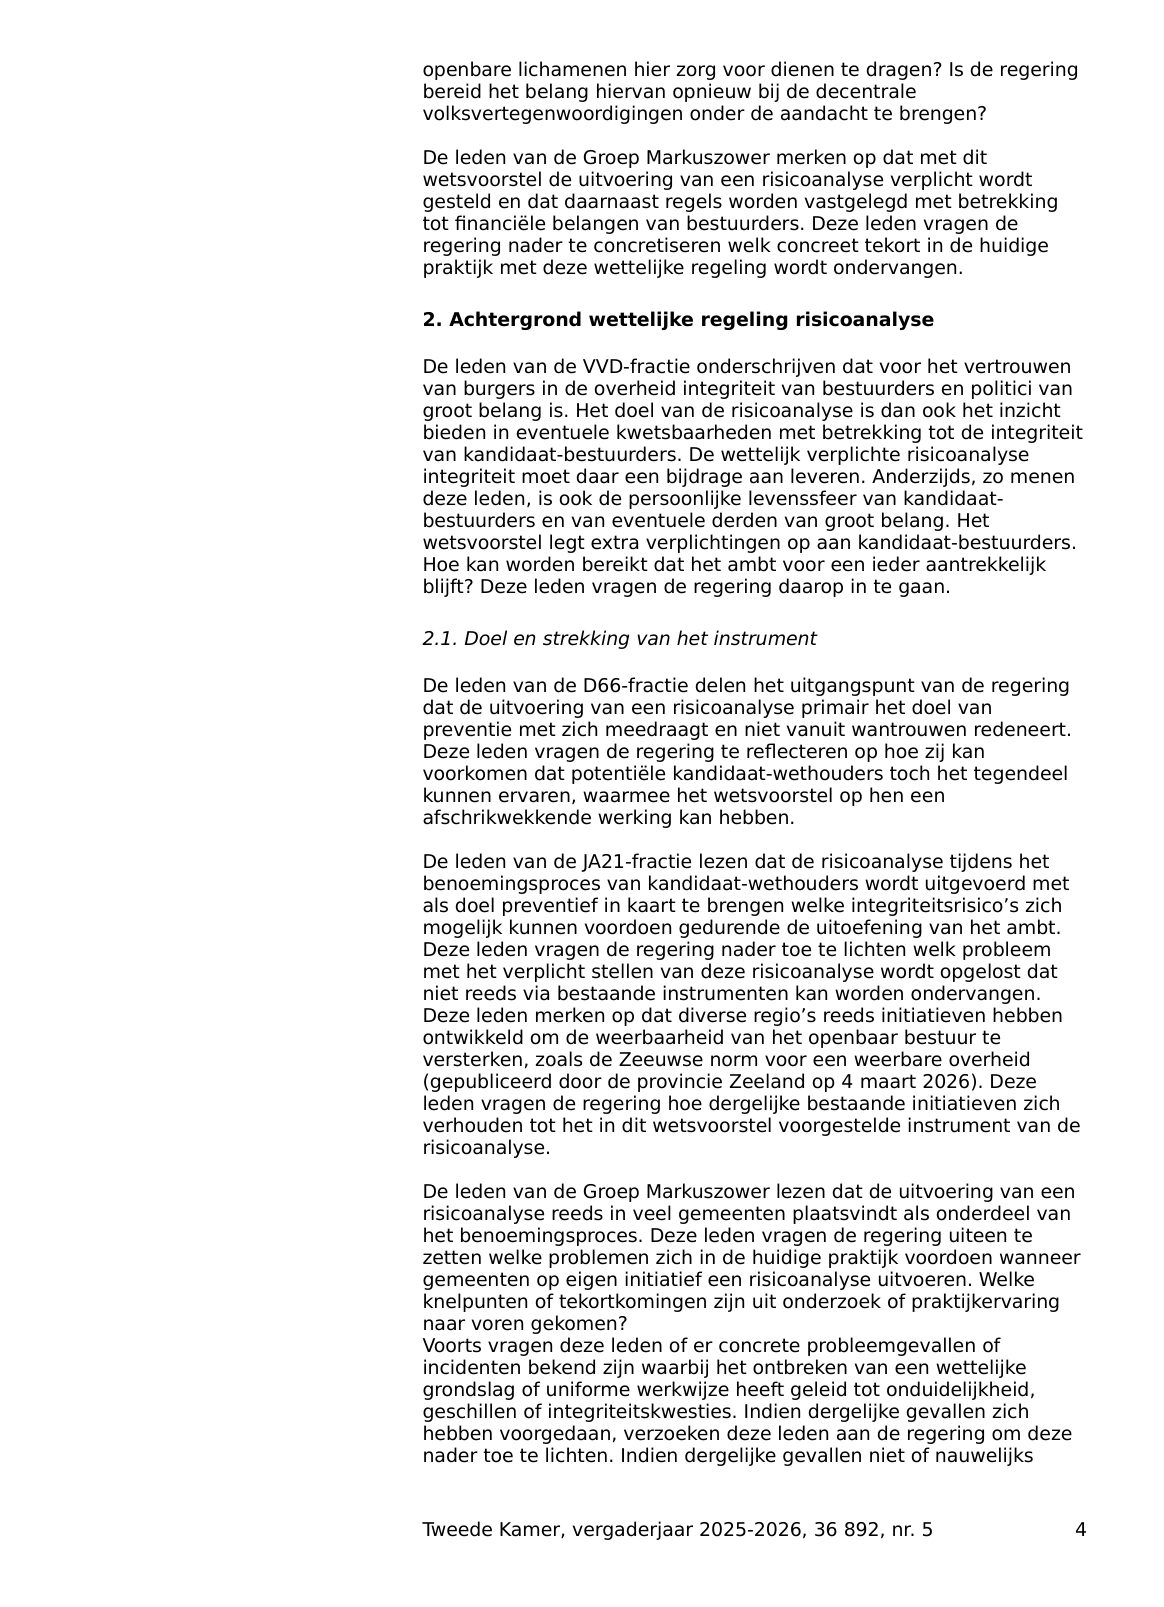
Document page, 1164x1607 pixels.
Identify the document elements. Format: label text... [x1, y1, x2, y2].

text Voorts vragen deze leden of er concrete probleemgevallen of incidenten bekend zijn waarbij het ontbreken van een wettelijke grondslag of uniforme werkwijze heeft geleid tot onduidelijkheid, geschillen of integriteitskwesties. Indien dergelijke gevallen zich hebben voorgedaan, verzoeken deze leden aan de regering om deze nader toe te lichten. Indien dergelijke gevallen niet of nauwelijks [422, 1334, 1087, 1466]
text De leden van de JA21-fractie lezen dat de risicoanalyse tijdens het benoemingsproces van kandidaat-wethouders wordt uitgevoerd met als doel preventief in kaart te brengen welke integriteitsrisico’s zich mogelijk kunnen voordoen gedurende de uitoefening van het ambt. Deze leden vragen de regering nader toe te lichten welk probleem met het verplicht stellen van deze risicoanalyse wordt opgelost dat niet reeds via bestaande instrumenten kan worden ondervangen. [422, 851, 1087, 1005]
subtitle 2. Achtergrond wettelijke regeling risicoanalyse [422, 309, 1087, 331]
text De leden van de Groep Markuszower merken op dat met dit wetsvoorstel de uitvoering van een risicoanalyse verplicht wordt gesteld en dat daarnaast regels worden vastgelegd met betrekking tot financiële belangen van bestuurders. Deze leden vragen de regering nader te concretiseren welk concreet tekort in de huidige praktijk met deze wettelijke regeling wordt ondervangen. [422, 147, 1087, 279]
text Deze leden merken op dat diverse regio’s reeds initiatieven hebben ontwikkeld om de weerbaarheid van het openbaar bestuur te versterken, zoals de Zeeuwse norm voor een weerbare overheid (gepubliceerd door de provincie Zeeland op 4 maart 2026). Deze leden vragen de regering hoe dergelijke bestaande initiatieven zich verhouden tot het in dit wetsvoorstel voorgestelde instrument van de risicoanalyse. [422, 1005, 1087, 1158]
subtitle 2.1. Doel en strekking van het instrument [422, 628, 1087, 650]
text De leden van de D66-fractie delen het uitgangspunt van de regering dat de uitvoering van een risicoanalyse primair het doel van preventie met zich meedraagt en niet vanuit wantrouwen redeneert. Deze leden vragen de regering te reflecteren op hoe zij kan voorkomen dat potentiële kandidaat-wethouders toch het tegendeel kunnen ervaren, waarmee het wetsvoorstel op hen een afschrikwekkende werking kan hebben. [422, 675, 1087, 829]
text openbare lichamenen hier zorg voor dienen te dragen? Is de regering bereid het belang hiervan opnieuw bij de decentrale volksvertegenwoordigingen onder de aandacht te brengen? [422, 59, 1087, 125]
text De leden van de Groep Markuszower lezen dat de uitvoering van een risicoanalyse reeds in veel gemeenten plaatsvindt als onderdeel van het benoemingsproces. Deze leden vragen de regering uiteen te zetten welke problemen zich in de huidige praktijk voordoen wanneer gemeenten op eigen initiatief een risicoanalyse uitvoeren. Welke knelpunten of tekortkomingen zijn uit onderzoek of praktijkervaring naar voren gekomen? [422, 1181, 1087, 1334]
text De leden van de VVD-fractie onderschrijven dat voor het vertrouwen van burgers in de overheid integriteit van bestuurders en politici van groot belang is. Het doel van de risicoanalyse is dan ook het inzicht bieden in eventuele kwetsbaarheden met betrekking tot de integriteit van kandidaat-bestuurders. De wettelijk verplichte risicoanalyse integriteit moet daar een bijdrage aan leveren. Anderzijds, zo menen deze leden, is ook de persoonlijke levenssfeer van kandidaat-bestuurders en van eventuele derden van groot belang. Het wetsvoorstel legt extra verplichtingen op aan kandidaat-bestuurders. Hoe kan worden bereikt dat het ambt voor een ieder aantrekkelijk blijft? Deze leden vragen de regering daarop in te gaan. [422, 356, 1087, 598]
